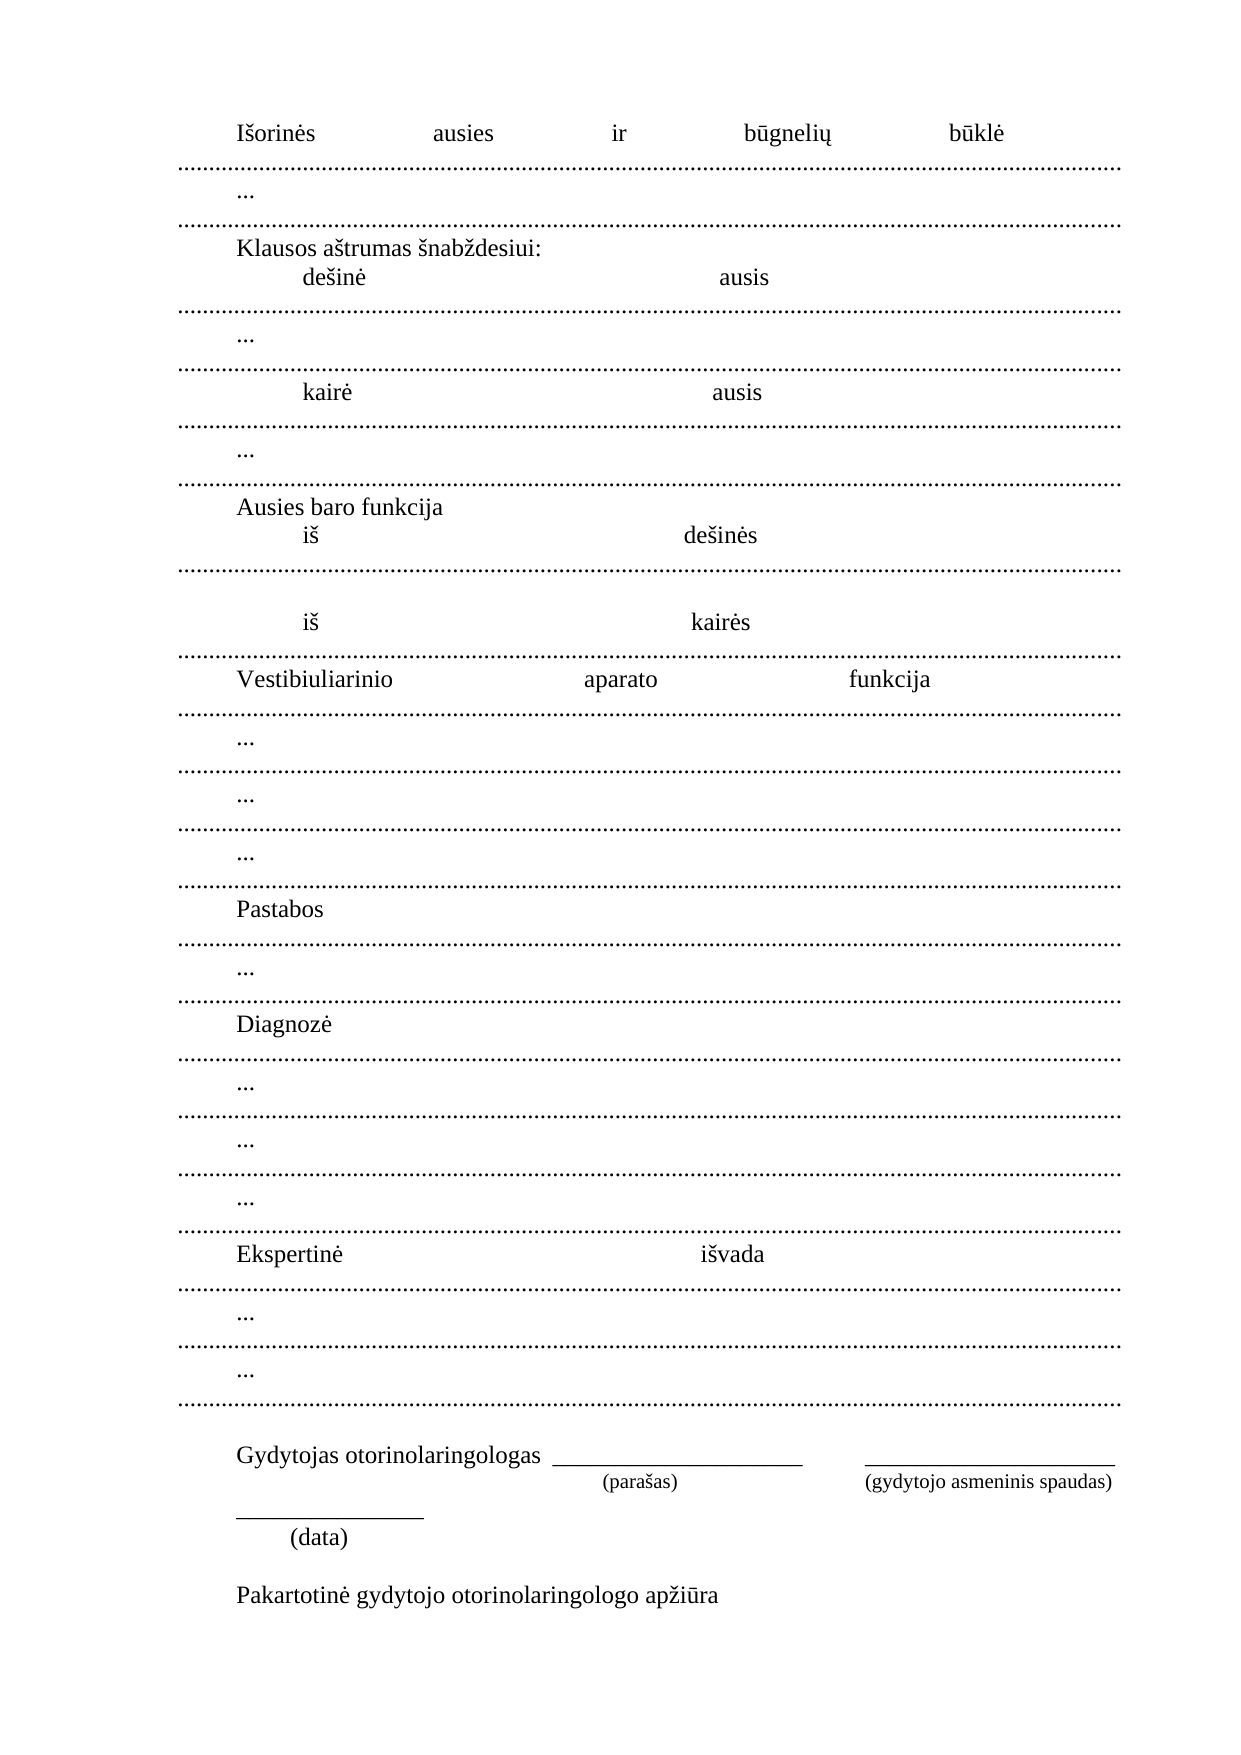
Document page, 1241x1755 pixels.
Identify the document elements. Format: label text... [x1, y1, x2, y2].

text (data) [177, 1522, 1122, 1551]
text iš kairės [177, 607, 1122, 664]
text Diagnozė [177, 1009, 1122, 1067]
text ... [177, 1124, 1122, 1182]
text Išorinės ausies ir būgnelių būklė [177, 118, 1122, 176]
text kairė ausis [177, 377, 1122, 434]
text Vestibiuliarinio aparato funkcija [177, 664, 1122, 722]
text iš dešinės [177, 521, 1122, 578]
text _______________ [177, 1493, 1122, 1522]
text ... [177, 319, 1122, 377]
text Ekspertinė išvada [177, 1239, 1122, 1297]
text ... [177, 176, 1122, 233]
text ... [177, 837, 1122, 894]
text Ausies baro funkcija [177, 492, 1122, 521]
text Gydytojas otorinolaringologas ____________________ ____________________ [177, 1441, 1122, 1469]
text ... [177, 722, 1122, 779]
text ... [177, 1354, 1122, 1412]
text Klausos aštrumas šnabždesiui: [177, 233, 1122, 262]
text ... [177, 1067, 1122, 1124]
text ... [177, 952, 1122, 1009]
text ... [177, 1182, 1122, 1239]
text ... [177, 434, 1122, 492]
text dešinė ausis [177, 262, 1122, 319]
text (parašas) (gydytojo asmeninis spaudas) [177, 1469, 1122, 1493]
text Pastabos [177, 894, 1122, 952]
text ... [177, 779, 1122, 837]
text Pakartotinė gydytojo otorinolaringologo apžiūra [177, 1580, 1122, 1608]
text ... [177, 1297, 1122, 1354]
